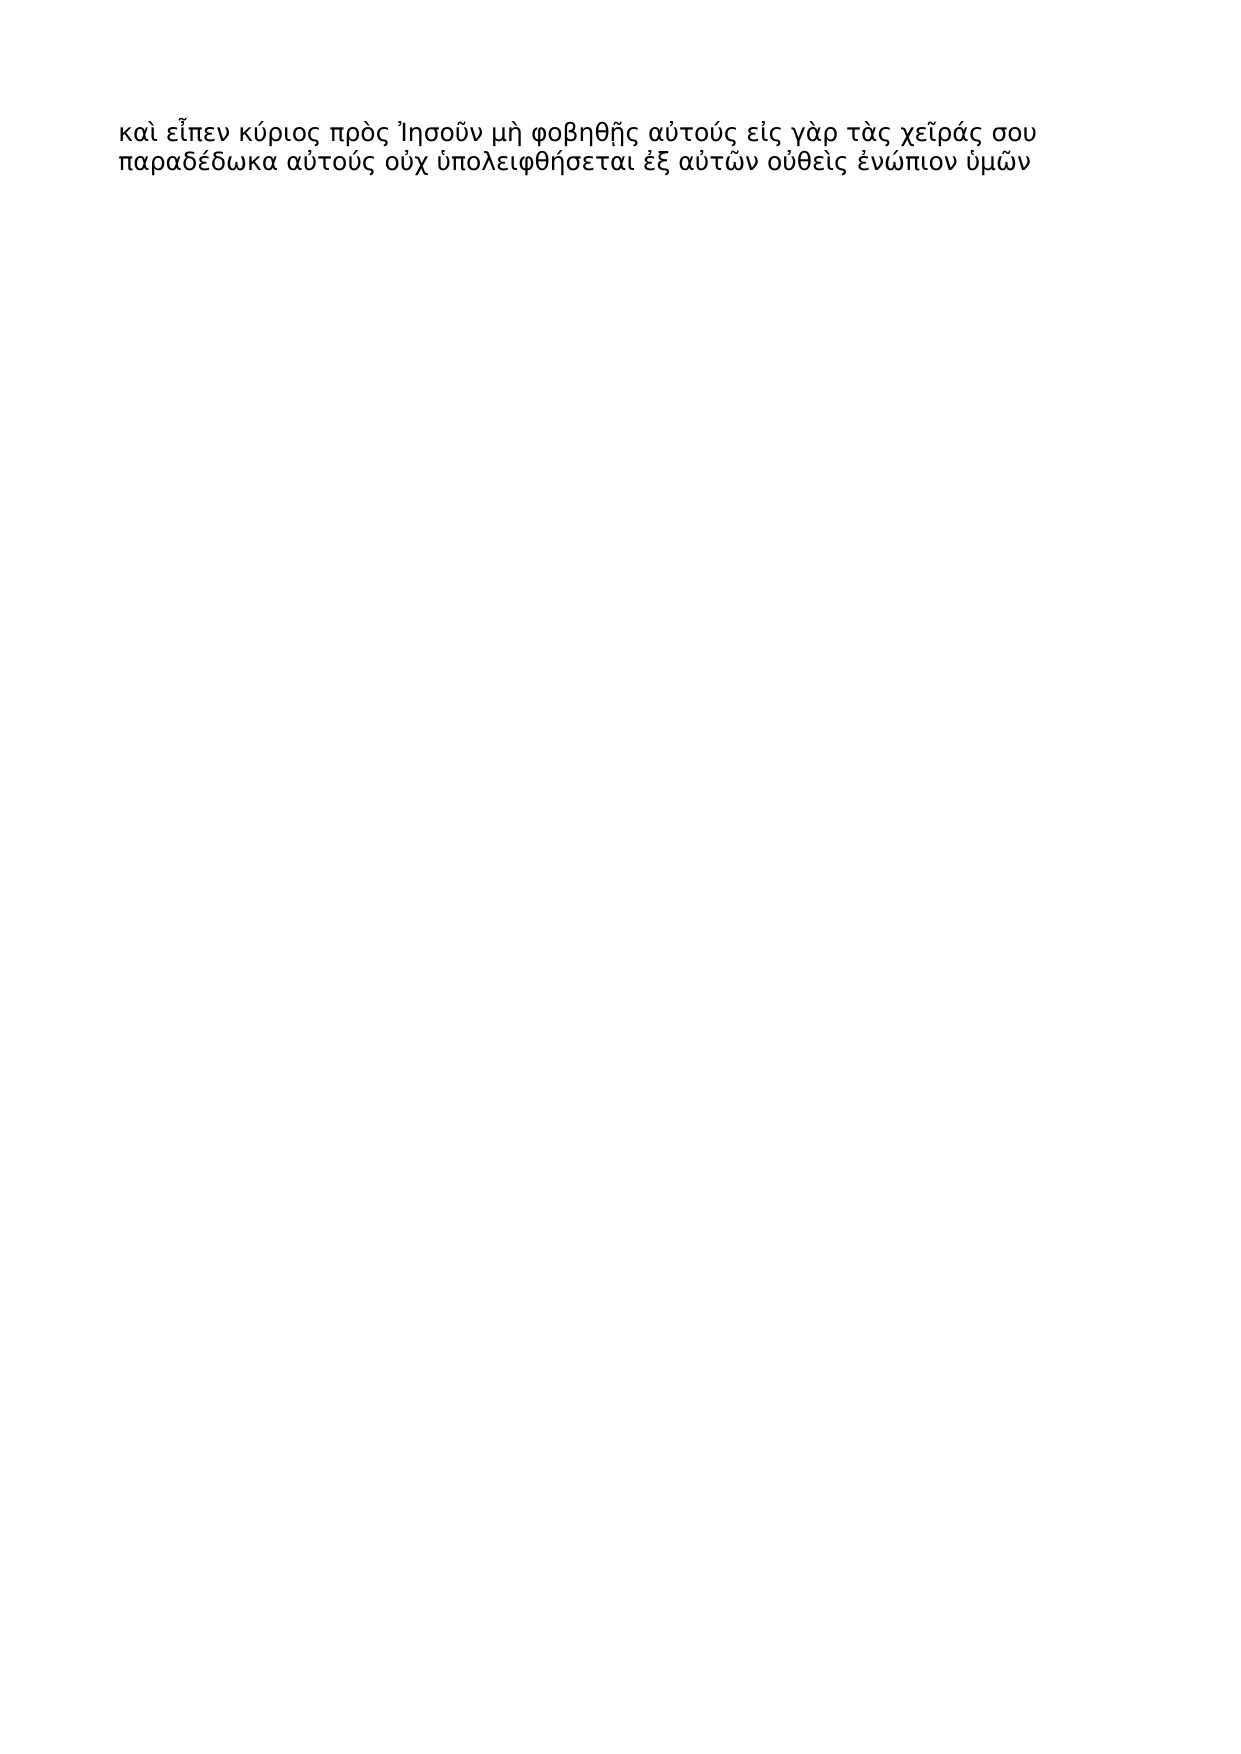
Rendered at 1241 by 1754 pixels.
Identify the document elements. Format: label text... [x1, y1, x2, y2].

text καὶ εἶπεν κύριος πρὸς Ἰησοῦν μὴ φοβηθῇς αὐτούς εἰς γὰρ τὰς χεῖράς σου παραδέδωκα αὐτούς οὐχ ὑπολειφθήσεται ἐξ αὐτῶν οὐθεὶς ἐνώπιον ὑμῶν [118, 118, 1122, 176]
